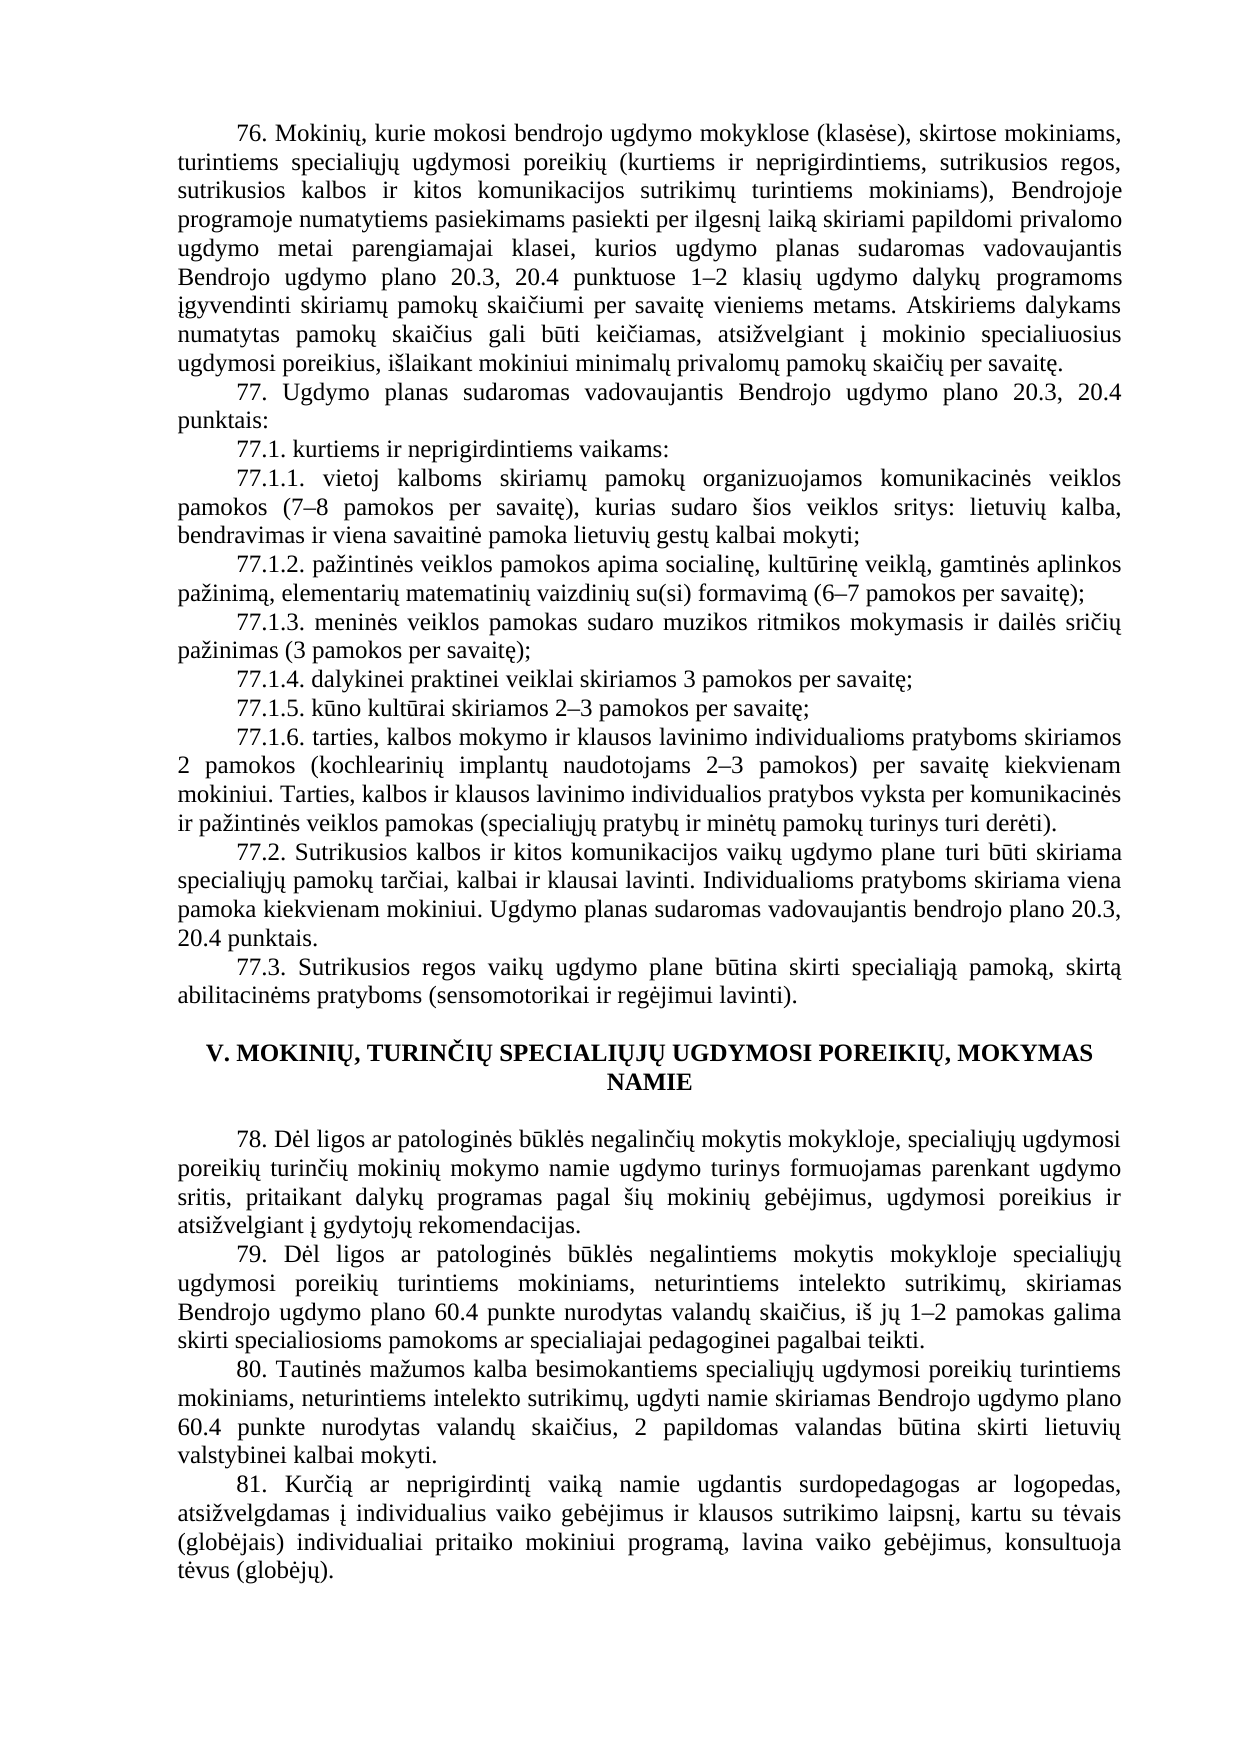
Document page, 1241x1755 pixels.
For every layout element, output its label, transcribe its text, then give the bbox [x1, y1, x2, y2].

text 80. Tautinės mažumos kalba besimokantiems specialiųjų ugdymosi poreikių turintiems mokiniams, neturintiems intelekto sutrikimų, ugdyti namie skiriamas Bendrojo ugdymo plano 60.4 punkte nurodytas valandų skaičius, 2 papildomas valandas būtina skirti lietuvių valstybinei kalbai mokyti. [177, 1354, 1122, 1469]
text 77.3. Sutrikusios regos vaikų ugdymo plane būtina skirti specialiąją pamoką, skirtą abilitacinėms pratyboms (sensomotorikai ir regėjimui lavinti). [177, 952, 1122, 1009]
text 77.1.4. dalykinei praktinei veiklai skiriamos 3 pamokos per savaitę; [177, 664, 1122, 693]
text 78. Dėl ligos ar patologinės būklės negalinčių mokytis mokykloje, specialiųjų ugdymosi poreikių turinčių mokinių mokymo namie ugdymo turinys formuojamas parenkant ugdymo sritis, pritaikant dalykų programas pagal šių mokinių gebėjimus, ugdymosi poreikius ir atsižvelgiant į gydytojų rekomendacijas. [177, 1124, 1122, 1239]
text 76. Mokinių, kurie mokosi bendrojo ugdymo mokyklose (klasėse), skirtose mokiniams, turintiems specialiųjų ugdymosi poreikių (kurtiems ir neprigirdintiems, sutrikusios regos, sutrikusios kalbos ir kitos komunikacijos sutrikimų turintiems mokiniams), Bendrojoje programoje numatytiems pasiekimams pasiekti per ilgesnį laiką skiriami papildomi privalomo ugdymo metai parengiamajai klasei, kurios ugdymo planas sudaromas vadovaujantis Bendrojo ugdymo plano 20.3, 20.4 punktuose 1–2 klasių ugdymo dalykų programoms įgyvendinti skiriamų pamokų skaičiumi per savaitę vieniems metams. Atskiriems dalykams numatytas pamokų skaičius gali būti keičiamas, atsižvelgiant į mokinio specialiuosius ugdymosi poreikius, išlaikant mokiniui minimalų privalomų pamokų skaičių per savaitę. [177, 118, 1122, 377]
text 77. Ugdymo planas sudaromas vadovaujantis Bendrojo ugdymo plano 20.3, 20.4 punktais: [177, 377, 1122, 434]
text v. mokinių, TURINČIŲ Specialiųjų ugdymosi poreikių, mokymas namie [177, 1038, 1122, 1096]
text 77.1.2. pažintinės veiklos pamokos apima socialinę, kultūrinę veiklą, gamtinės aplinkos pažinimą, elementarių matematinių vaizdinių su(si) formavimą (6–7 pamokos per savaitę); [177, 549, 1122, 607]
text 77.2. Sutrikusios kalbos ir kitos komunikacijos vaikų ugdymo plane turi būti skiriama specialiųjų pamokų tarčiai, kalbai ir klausai lavinti. Individualioms pratyboms skiriama viena pamoka kiekvienam mokiniui. Ugdymo planas sudaromas vadovaujantis bendrojo plano 20.3, 20.4 punktais. [177, 837, 1122, 952]
text 77.1.1. vietoj kalboms skiriamų pamokų organizuojamos komunikacinės veiklos pamokos (7–8 pamokos per savaitę), kurias sudaro šios veiklos sritys: lietuvių kalba, bendravimas ir viena savaitinė pamoka lietuvių gestų kalbai mokyti; [177, 463, 1122, 549]
text 81. Kurčią ar neprigirdintį vaiką namie ugdantis surdopedagogas ar logopedas, atsižvelgdamas į individualius vaiko gebėjimus ir klausos sutrikimo laipsnį, kartu su tėvais (globėjais) individualiai pritaiko mokiniui programą, lavina vaiko gebėjimus, konsultuoja tėvus (globėjų). [177, 1469, 1122, 1584]
text 77.1.5. kūno kultūrai skiriamos 2–3 pamokos per savaitę; [177, 693, 1122, 722]
text 79. Dėl ligos ar patologinės būklės negalintiems mokytis mokykloje specialiųjų ugdymosi poreikių turintiems mokiniams, neturintiems intelekto sutrikimų, skiriamas Bendrojo ugdymo plano 60.4 punkte nurodytas valandų skaičius, iš jų 1–2 pamokas galima skirti specialiosioms pamokoms ar specialiajai pedagoginei pagalbai teikti. [177, 1239, 1122, 1354]
text 77.1.6. tarties, kalbos mokymo ir klausos lavinimo individualioms pratyboms skiriamos 2 pamokos (kochlearinių implantų naudotojams 2–3 pamokos) per savaitę kiekvienam mokiniui. Tarties, kalbos ir klausos lavinimo individualios pratybos vyksta per komunikacinės ir pažintinės veiklos pamokas (specialiųjų pratybų ir minėtų pamokų turinys turi derėti). [177, 722, 1122, 837]
text 77.1.3. meninės veiklos pamokas sudaro muzikos ritmikos mokymasis ir dailės sričių pažinimas (3 pamokos per savaitę); [177, 607, 1122, 664]
text 77.1. kurtiems ir neprigirdintiems vaikams: [177, 434, 1122, 463]
